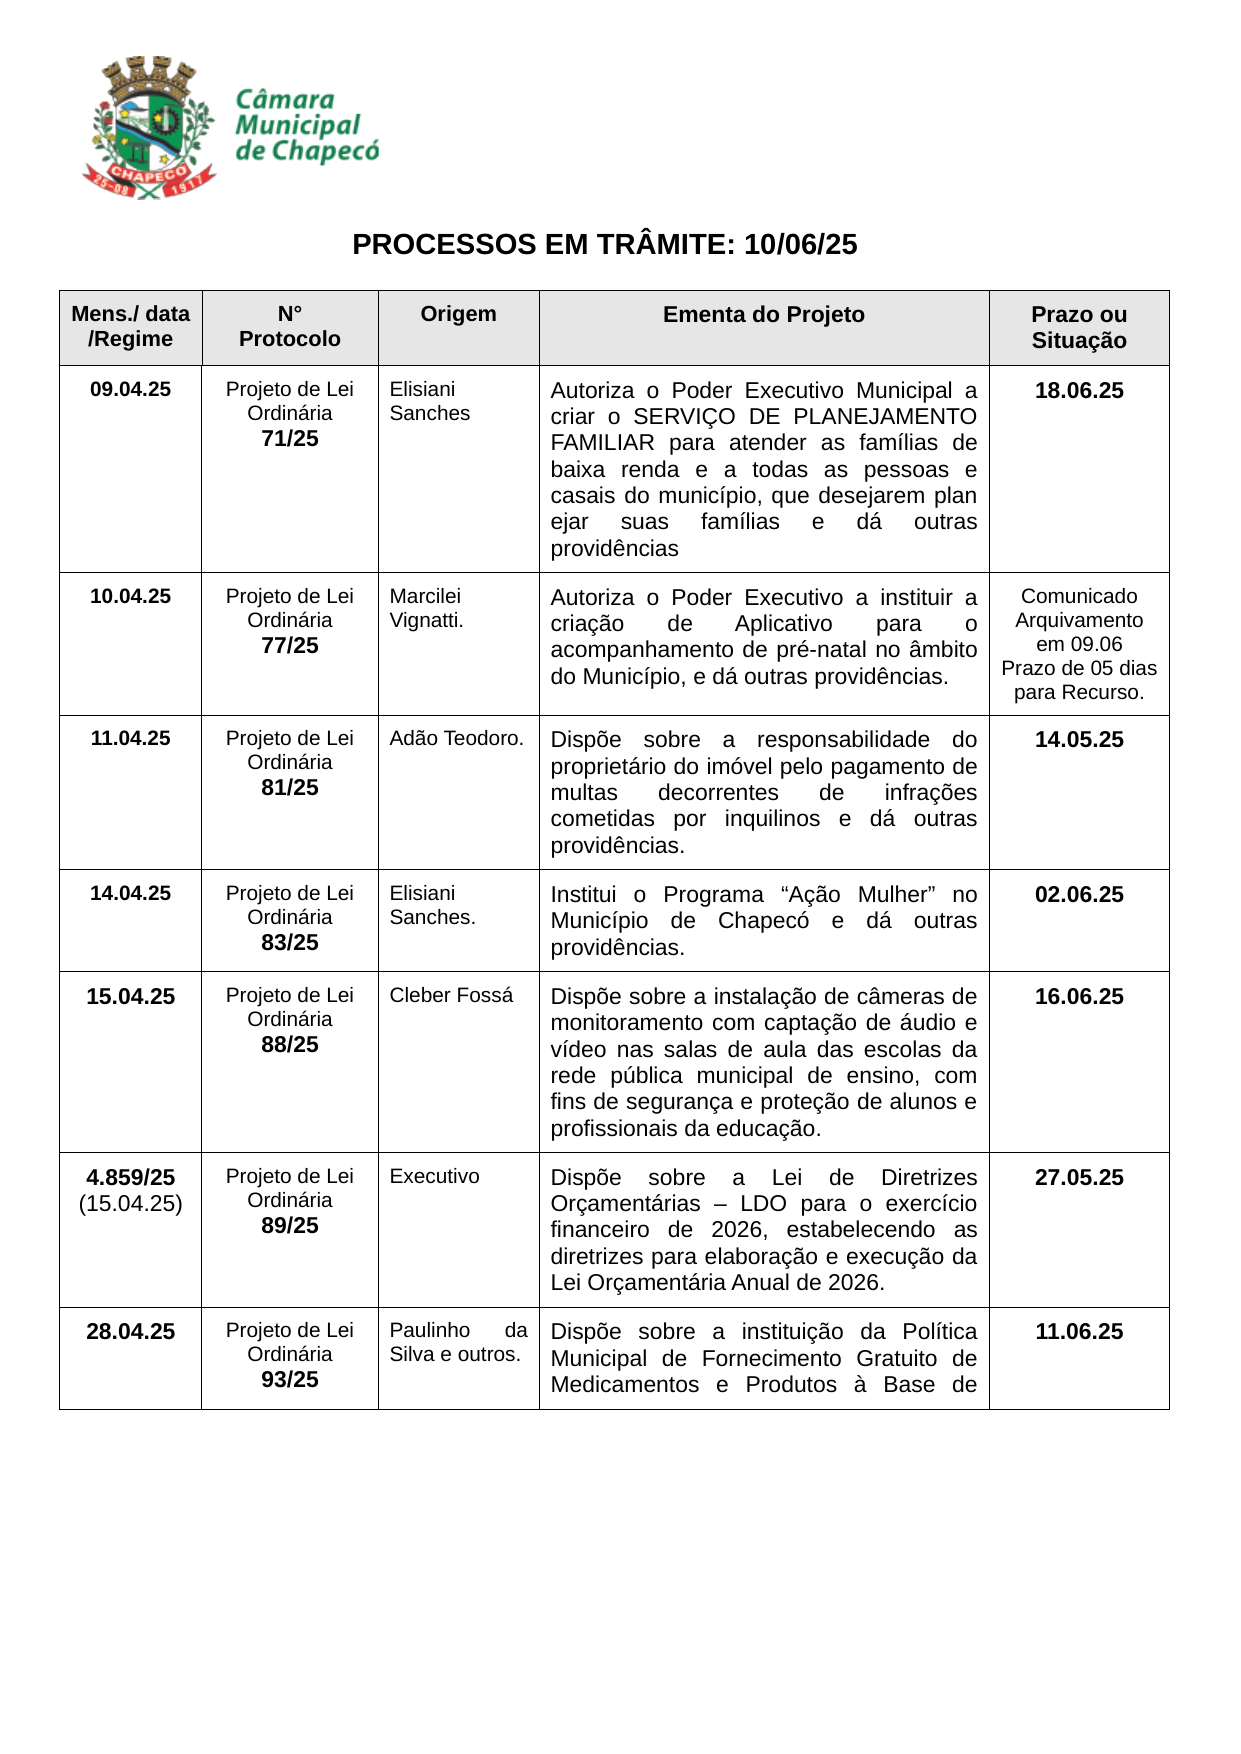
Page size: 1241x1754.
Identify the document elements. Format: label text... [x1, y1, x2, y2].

table_header Origem [379, 291, 539, 365]
table_cell 15.04.25 [60, 972, 201, 1152]
table_header Ementa do Projeto [540, 291, 989, 365]
table_cell Institui o Programa “Ação Mulher” no Município de Chapecó e dá outras providências. [540, 870, 989, 971]
table_cell 02.06.25 [990, 870, 1169, 971]
table_cell 11.06.25 [990, 1308, 1169, 1409]
table_cell Executivo [379, 1153, 539, 1307]
table_cell Paulinho da Silva e outros. [379, 1308, 539, 1409]
table_cell Elisiani Sanches. [379, 870, 539, 971]
table_cell Projeto de Lei Ordinária 77/25 [202, 573, 378, 715]
table_cell 14.04.25 [60, 870, 201, 971]
table_cell Elisiani Sanches [379, 366, 539, 572]
table_cell Cleber Fossá [379, 972, 539, 1152]
table_cell Dispõe sobre a instalação de câmeras de monitoramento com captação de áudio e vídeo nas salas de aula das escolas da rede pública municipal de ensino, com fins de segurança e proteção de alunos e profissionais da educação. [540, 972, 989, 1152]
table_cell 14.05.25 [990, 716, 1169, 869]
table_cell Marcilei Vignatti. [379, 573, 539, 715]
table_cell Comunicado Arquivamento em 09.06 Prazo de 05 dias para Recurso. [990, 573, 1169, 715]
table_cell Autoriza o Poder Executivo Municipal a criar o SERVIÇO DE PLANEJAMENTO FAMILIAR para atender as famílias de baixa renda e a todas as pessoas e casais do município, que desejarem plan ejar suas famílias e dá outras providências [540, 366, 989, 572]
table_cell 09.04.25 [60, 366, 201, 572]
table_cell Dispõe sobre a instituição da Política Municipal de Fornecimento Gratuito de Medicamentos e Produtos à Base de [540, 1308, 989, 1409]
table_header Prazo ou Situação [990, 291, 1169, 365]
table_cell Autoriza o Poder Executivo a instituir a criação de Aplicativo para o acompanhamento de pré-natal no âmbito do Município, e dá outras providências. [540, 573, 989, 715]
table_cell Projeto de Lei Ordinária 89/25 [202, 1153, 378, 1307]
table_cell Dispõe sobre a responsabilidade do proprietário do imóvel pelo pagamento de multas decorrentes de infrações cometidas por inquilinos e dá outras providências. [540, 716, 989, 869]
table_cell Projeto de Lei Ordinária 71/25 [202, 366, 378, 572]
subtitle PROCESSOS EM TRÂMITE: 10/06/25 [65, 227, 1145, 261]
table_cell 27.05.25 [990, 1153, 1169, 1307]
table_cell Projeto de Lei Ordinária 81/25 [202, 716, 378, 869]
picture [81, 56, 379, 200]
table_cell 11.04.25 [60, 716, 201, 869]
table_cell Adão Teodoro. [379, 716, 539, 869]
table_header N° Protocolo [203, 291, 378, 365]
table_cell 18.06.25 [990, 366, 1169, 572]
table_cell 4.859/25 (15.04.25) [60, 1153, 201, 1307]
table_cell 28.04.25 [60, 1308, 201, 1409]
table_cell Projeto de Lei Ordinária 88/25 [202, 972, 378, 1152]
table_header Mens./ data /Regime [60, 291, 202, 365]
table_cell 16.06.25 [990, 972, 1169, 1152]
table_cell Projeto de Lei Ordinária 93/25 [202, 1308, 378, 1409]
table_cell Projeto de Lei Ordinária 83/25 [202, 870, 378, 971]
table_cell 10.04.25 [60, 573, 201, 715]
table_cell Dispõe sobre a Lei de Diretrizes Orçamentárias – LDO para o exercício financeiro de 2026, estabelecendo as diretrizes para elaboração e execução da Lei Orçamentária Anual de 2026. [540, 1153, 989, 1307]
